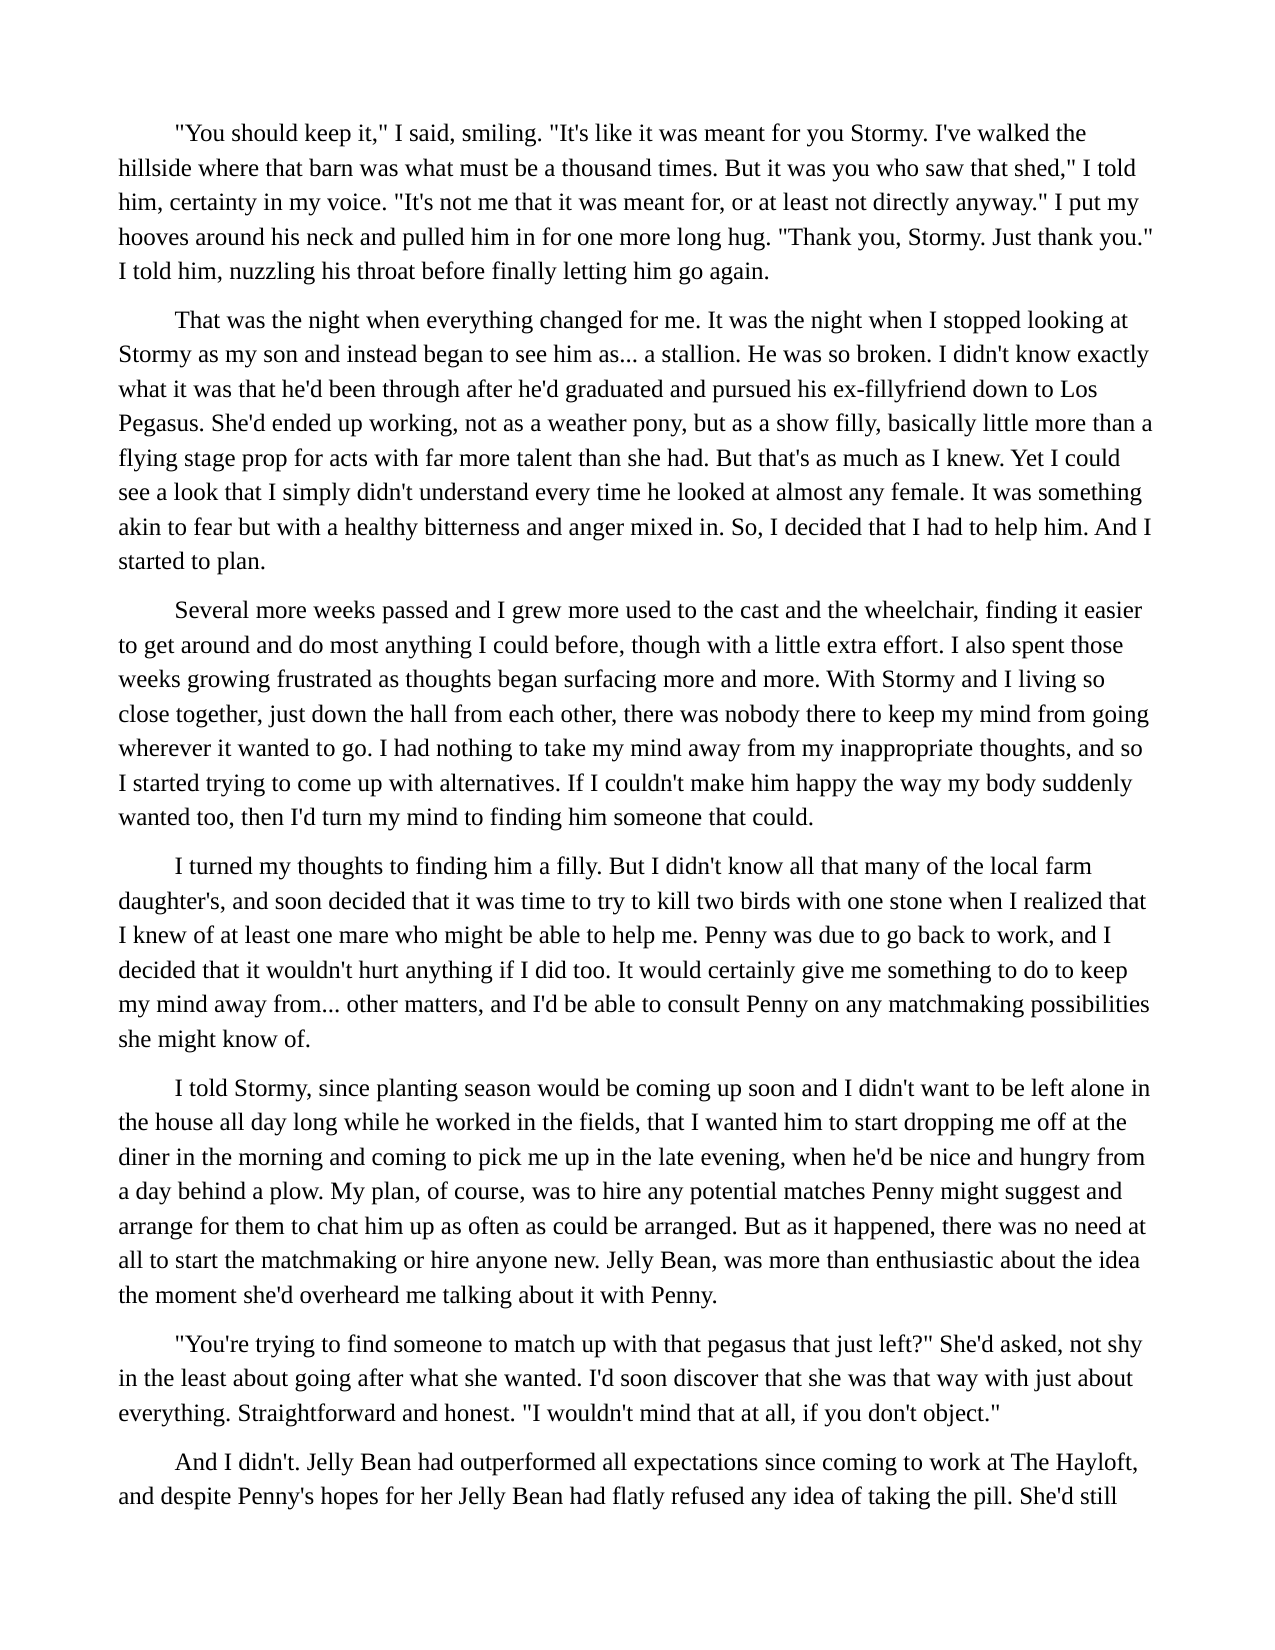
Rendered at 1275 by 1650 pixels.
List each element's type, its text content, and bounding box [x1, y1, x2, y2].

text "You're trying to find someone to match up with that pegasus that just left?" She'd asked, not shy in the least about going after what she wanted. I'd soon discover that she was that way with just about everything. Straightforward and honest. "I wouldn't mind that at all, if you don't object." [118, 1329, 1157, 1427]
text And I didn't. Jelly Bean had outperformed all expectations since coming to work at The Hayloft, and despite Penny's hopes for her Jelly Bean had flatly refused any idea of taking the pill. She'd still [118, 1447, 1157, 1510]
text That was the night when everything changed for me. It was the night when I stopped looking at Stormy as my son and instead began to see him as... a stallion. He was so broken. I didn't know exactly what it was that he'd been through after he'd graduated and pursued his ex-fillyfriend down to Los Pegasus. She'd ended up working, not as a weather pony, but as a show filly, basically little more than a flying stage prop for acts with far more talent than she had. But that's as much as I knew. Yet I could see a look that I simply didn't understand every time he looked at almost any female. It was something akin to fear but with a healthy bitterness and anger mixed in. So, I decided that I had to help him. And I started to plan. [118, 305, 1157, 575]
text "You should keep it," I said, smiling. "It's like it was meant for you Stormy. I've walked the hillside where that barn was what must be a thousand times. But it was you who saw that shed," I told him, certainty in my voice. "It's not me that it was meant for, or at least not directly anyway." I put my hooves around his neck and pulled him in for one more long hug. "Thank you, Stormy. Just thank you." I told him, nuzzling his throat before finally letting him go again. [118, 118, 1157, 285]
text I turned my thoughts to finding him a filly. But I didn't know all that many of the local farm daughter's, and soon decided that it was time to try to kill two birds with one stone when I realized that I knew of at least one mare who might be able to help me. Penny was due to go back to work, and I decided that it wouldn't hurt anything if I did too. It would certainly give me something to do to keep my mind away from... other matters, and I'd be able to consult Penny on any matchmaking possibilities she might know of. [118, 851, 1157, 1053]
text I told Stormy, since planting season would be coming up soon and I didn't want to be left alone in the house all day long while he worked in the fields, that I wanted him to start dropping me off at the diner in the morning and coming to pick me up in the late evening, when he'd be nice and hungry from a day behind a plow. My plan, of course, was to hire any potential matches Penny might suggest and arrange for them to chat him up as often as could be arranged. But as it happened, there was no need at all to start the matchmaking or hire anyone new. Jelly Bean, was more than enthusiastic about the idea the moment she'd overheard me talking about it with Penny. [118, 1073, 1157, 1308]
text Several more weeks passed and I grew more used to the cast and the wheelchair, finding it easier to get around and do most anything I could before, though with a little extra effort. I also spent those weeks growing frustrated as thoughts began surfacing more and more. With Stormy and I living so close together, just down the hall from each other, there was nobody there to keep my mind from going wherever it wanted to go. I had nothing to take my mind away from my inappropriate thoughts, and so I started trying to come up with alternatives. If I couldn't make him happy the way my body suddenly wanted too, then I'd turn my mind to finding him someone that could. [118, 596, 1157, 831]
